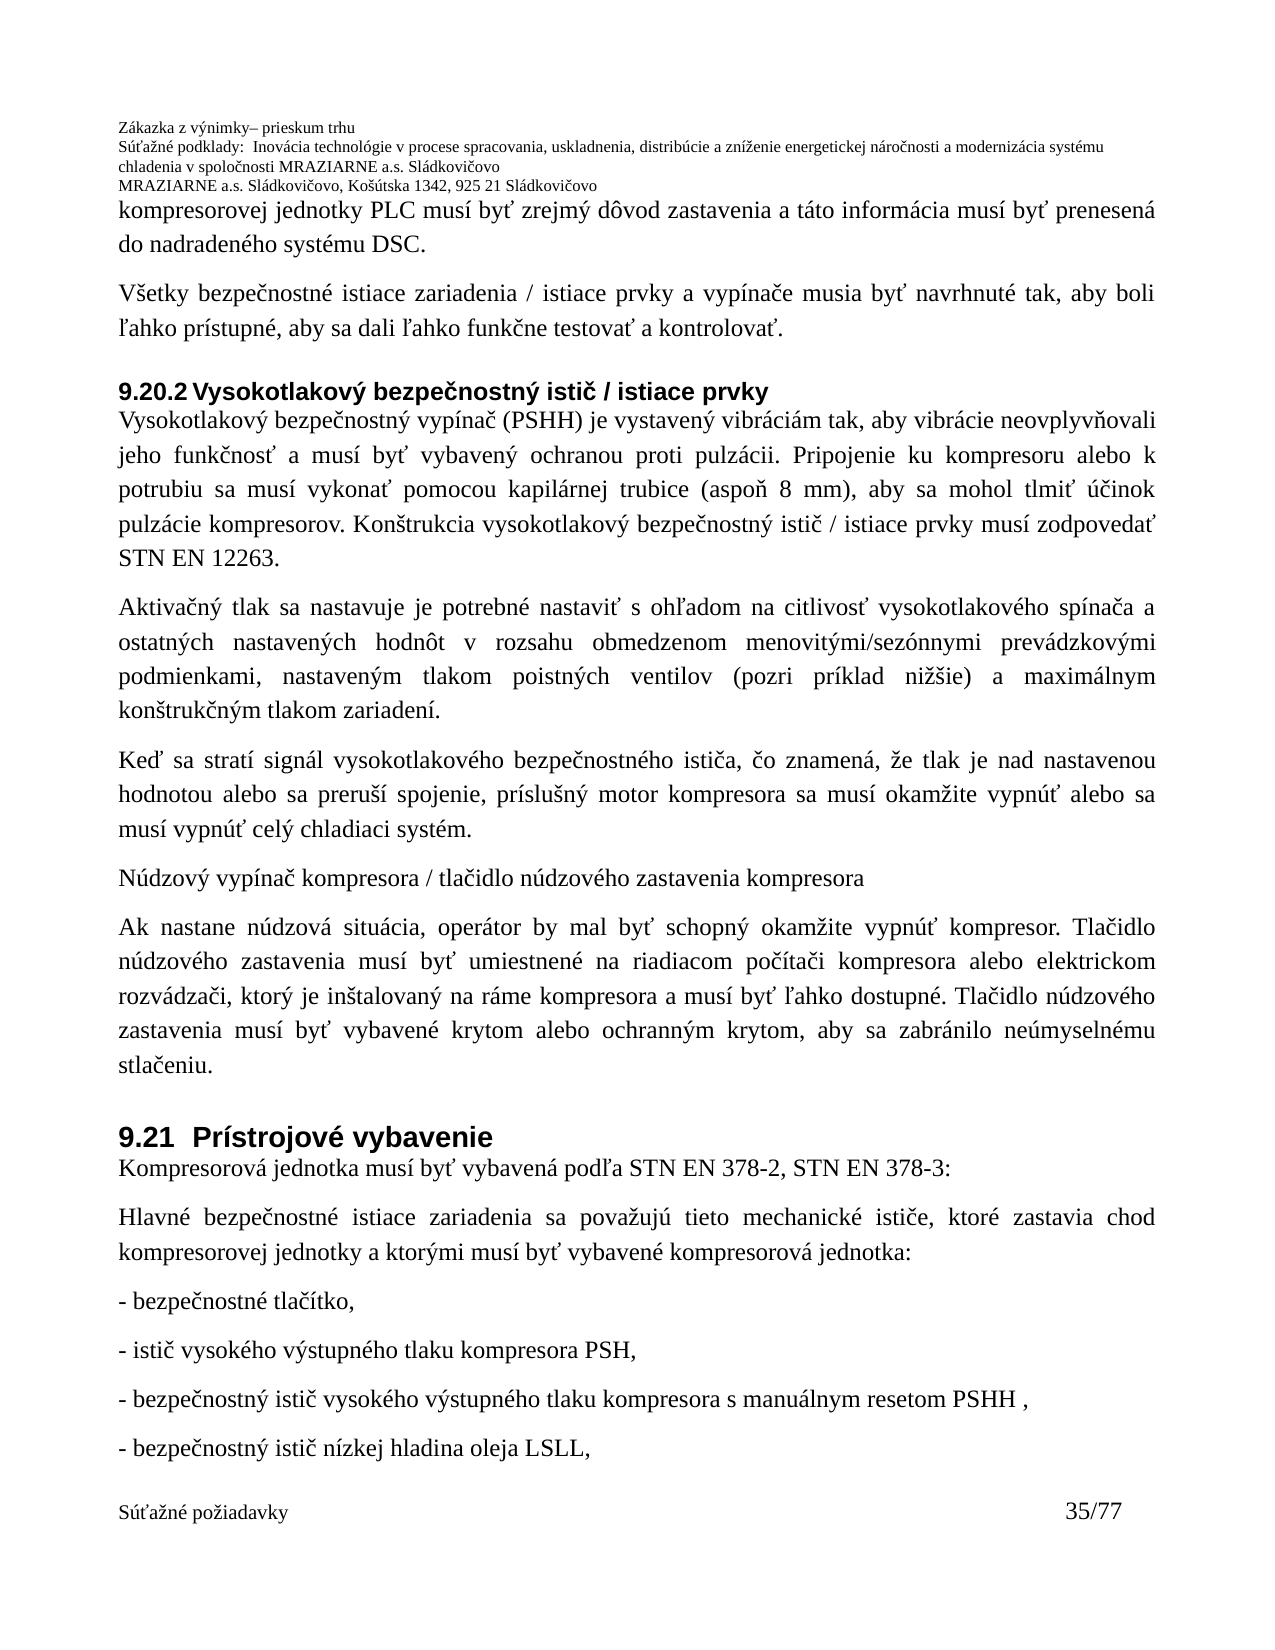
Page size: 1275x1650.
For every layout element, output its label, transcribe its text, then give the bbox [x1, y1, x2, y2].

text Ak nastane núdzová situácia, operátor by mal byť schopný okamžite vypnúť kompresor. Tlačidlo núdzového zastavenia musí byť umiestnené na riadiacom počítači kompresora alebo elektrickom rozvádzači, ktorý je inštalovaný na ráme kompresora a musí byť ľahko dostupné. Tlačidlo núdzového zastavenia musí byť vybavené krytom alebo ochranným krytom, aby sa zabránilo neúmyselnému stlačeniu. [118, 912, 1157, 1078]
text Všetky bezpečnostné istiace zariadenia / istiace prvky a vypínače musia byť navrhnuté tak, aby boli ľahko prístupné, aby sa dali ľahko funkčne testovať a kontrolovať. [118, 278, 1157, 342]
text Vysokotlakový bezpečnostný vypínač (PSHH) je vystavený vibráciám tak, aby vibrácie neovplyvňovali jeho funkčnosť a musí byť vybavený ochranou proti pulzácii. Pripojenie ku kompresoru alebo k potrubiu sa musí vykonať pomocou kapilárnej trubice (aspoň 8 mm), aby sa mohol tlmiť účinok pulzácie kompresorov. Konštrukcia vysokotlakový bezpečnostný istič / istiace prvky musí zodpovedať STN EN 12263. [118, 405, 1157, 572]
text - bezpečnostný istič nízkej hladina oleja LSLL, [118, 1433, 1157, 1462]
text Núdzový vypínač kompresora / tlačidlo núdzového zastavenia kompresora [118, 863, 1157, 891]
text Aktivačný tlak sa nastavuje je potrebné nastaviť s ohľadom na citlivosť vysokotlakového spínača a ostatných nastavených hodnôt v rozsahu obmedzenom menovitými/sezónnymi prevádzkovými podmienkami, nastaveným tlakom poistných ventilov (pozri príklad nižšie) a maximálnym konštrukčným tlakom zariadení. [118, 592, 1157, 724]
subtitle Prístrojové vybavenie [118, 1119, 1157, 1153]
text kompresorovej jednotky PLC musí byť zrejmý dôvod zastavenia a táto informácia musí byť prenesená do nadradeného systému DSC. [118, 195, 1157, 258]
text Keď sa stratí signál vysokotlakového bezpečnostného ističa, čo znamená, že tlak je nad nastavenou hodnotou alebo sa preruší spojenie, príslušný motor kompresora sa musí okamžite vypnúť alebo sa musí vypnúť celý chladiaci systém. [118, 745, 1157, 842]
subtitle Vysokotlakový bezpečnostný istič / istiace prvky [118, 376, 1157, 405]
text - istič vysokého výstupného tlaku kompresora PSH, [118, 1335, 1157, 1363]
text Hlavné bezpečnostné istiace zariadenia sa považujú tieto mechanické ističe, ktoré zastavia chod kompresorovej jednotky a ktorými musí byť vybavené kompresorová jednotka: [118, 1202, 1157, 1265]
text - bezpečnostné tlačítko, [118, 1286, 1157, 1314]
text Kompresorová jednotka musí byť vybavená podľa STN EN 378-2, STN EN 378-3: [118, 1153, 1157, 1182]
text - bezpečnostný istič vysokého výstupného tlaku kompresora s manuálnym resetom PSHH , [118, 1384, 1157, 1413]
